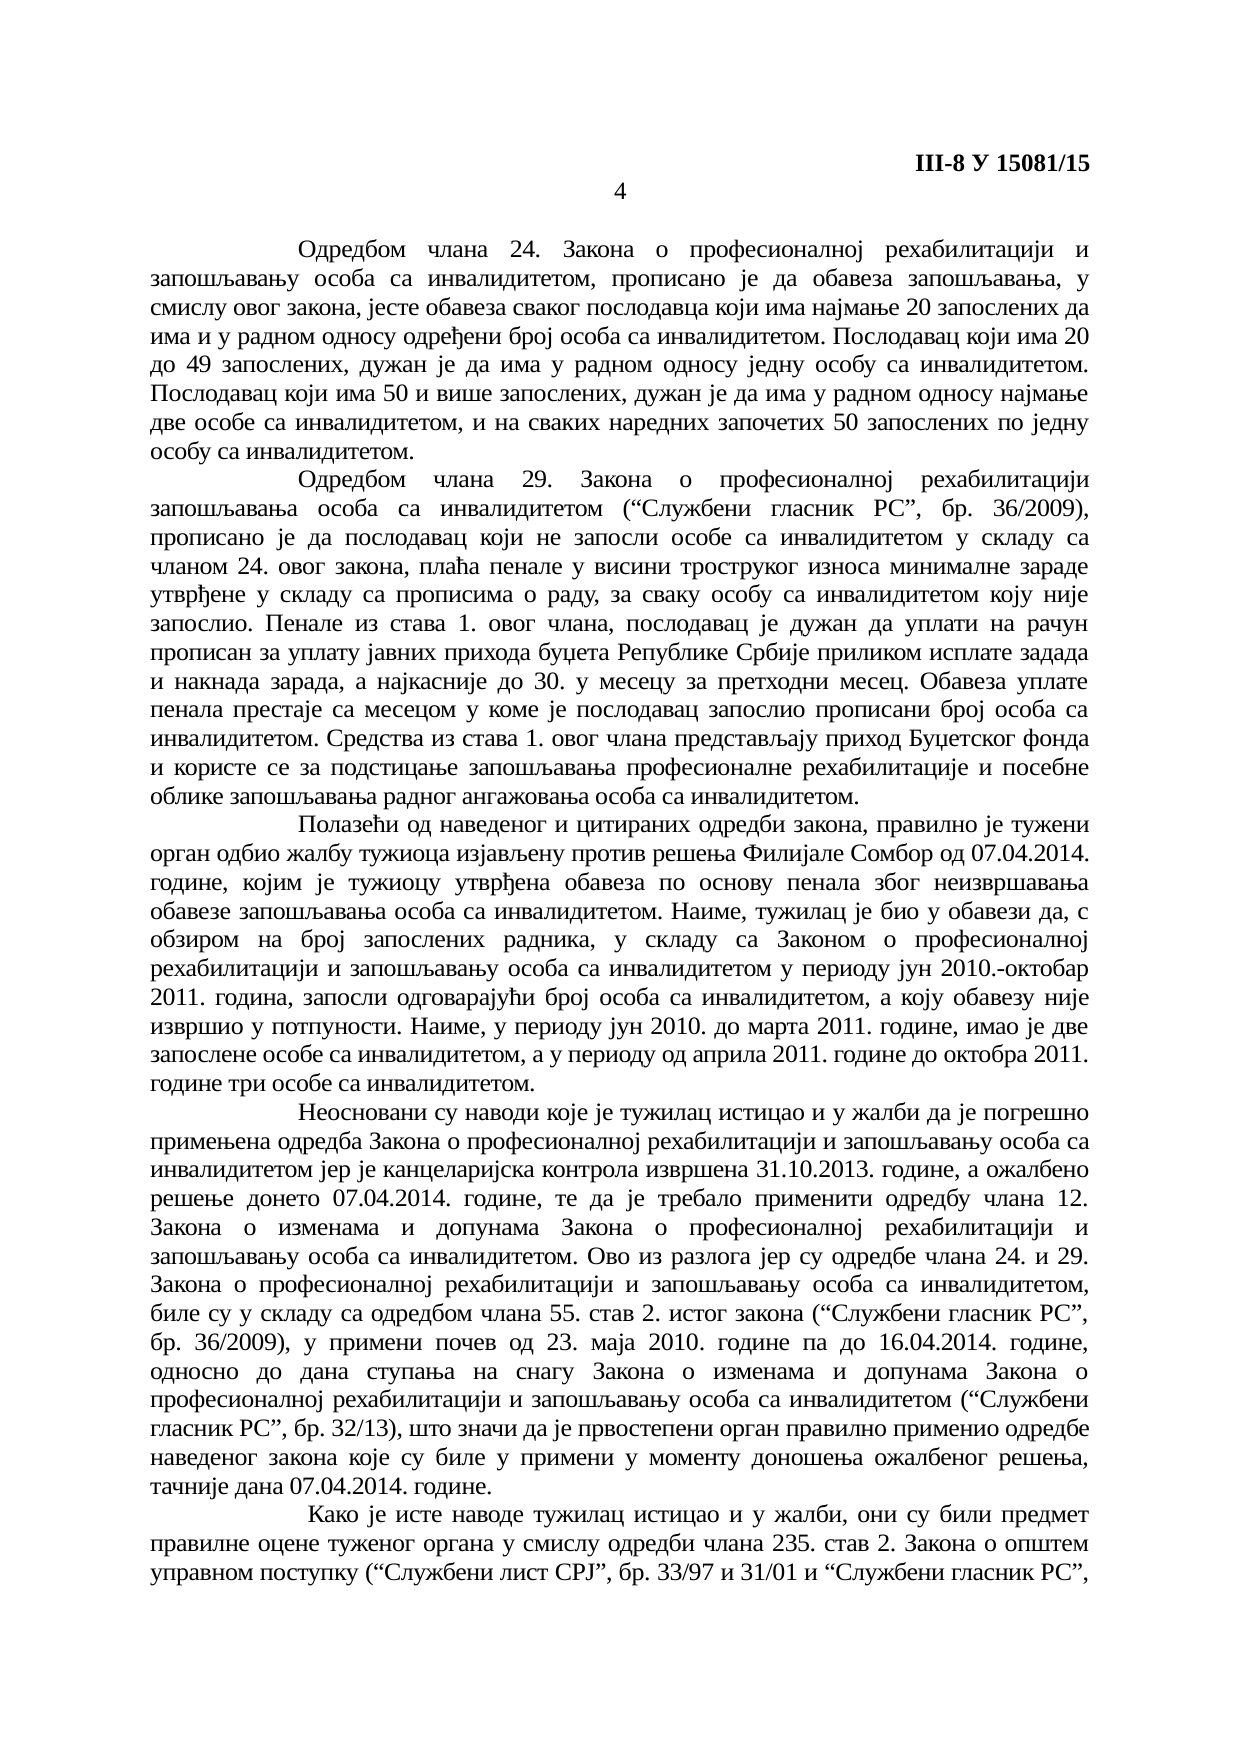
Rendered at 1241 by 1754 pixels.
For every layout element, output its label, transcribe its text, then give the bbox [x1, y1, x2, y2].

text Неосновани су наводи које је тужилац истицао и у жалби да је погрешно примењена одредба Закона о професионалној рехабилитацији и запошљавању особа са инвалидитетом јер је канцеларијска контрола извршена 31.10.2013. године, а ожалбено решење донето 07.04.2014. године, те да је требало применити одредбу члана 12. Закона о изменама и допунама Закона о професионалној рехабилитацији и запошљавању особа са инвалидитетом. Ово из разлога јер су одредбе члана 24. и 29. Закона о професионалној рехабилитацији и запошљавању особа са инвалидитетом, биле су у складу са одредбом члана 55. став 2. истог закона (“Службени гласник РС”, бр. 36/2009), у примени почев од 23. маја 2010. године па до 16.04.2014. године, односно до дана ступања на снагу Закона о изменама и допунама Закона о професионалној рехабилитацији и запошљавању особа са инвалидитетом (“Службени гласник РС”, бр. 32/13), што значи да је првостепени орган правилно применио одредбе наведеног закона које су биле у примени у моменту доношења ожалбеног решења, тачније дана 07.04.2014. године. [150, 1097, 1090, 1499]
text Одредбом члана 29. Закона о професионалној рехабилитацији запошљавања особа са инвалидитетом (“Службени гласник РС”, бр. 36/2009), прописано је да послодавац који не запосли особе са инвалидитетом у складу са чланом 24. овог закона, плаћа пенале у висини троструког износа минималне зараде утврђене у складу са прописима о раду, за сваку особу са инвалидитетом коју није запослио. Пенале из става 1. овог члана, послодавац је дужан да уплати на рачун прописан за уплату јавних прихода буџета Републике Србије приликом исплате задада и накнада зарада, а најкасније до 30. у месецу за претходни месец. Обавеза уплате пенала престаје са месецом у коме је послодавац запослио прописани број особа са инвалидитетом. Средства из става 1. овог члана представљају приход Буџетског фонда и користе се за подстицање запошљавања професионалне рехабилитације и посебне облике запошљавања радног ангажовања особа са инвалидитетом. [150, 464, 1090, 809]
text Одредбом члана 24. Закона о професионалној рехабилитацији и запошљавању особа са инвалидитетом, прописано је да обавеза запошљавања, у смислу овог закона, јесте обавеза сваког послодавца који има најмање 20 запослених да има и у радном односу одређени број особа са инвалидитетом. Послодавац који има 20 до 49 запослених, дужан је да има у радном односу једну особу са инвалидитетом. Послодавац који има 50 и више запослених, дужан је да има у радном односу најмање две особе са инвалидитетом, и на сваких наредних започетих 50 запослених по једну особу са инвалидитетом. [150, 234, 1090, 464]
text Полазећи од наведеног и цитираних одредби закона, правилно је тужени орган одбио жалбу тужиоца изјављену против решења Филијале Сомбор од 07.04.2014. године, којим је тужиоцу утврђена обавеза по основу пенала због неизвршавања обавезе запошљавања особа са инвалидитетом. Наиме, тужилац је био у обавези да, с обзиром на број запослених радника, у складу са Законом о професионалној рехабилитацији и запошљавању особа са инвалидитетом у периоду јун 2010.-октобар 2011. година, запосли одговарајући број особа са инвалидитетом, а коју обавезу није извршио у потпуности. Наиме, у периоду јун 2010. до марта 2011. године, имао је две запослене особе са инвалидитетом, а у периоду од априла 2011. године до октобра 2011. године три особе са инвалидитетом. [150, 809, 1090, 1097]
text Како је исте наводе тужилац истицао и у жалби, они су били предмет правилне оцене туженог органа у смислу одредби члана 235. став 2. Закона о општем управном поступку (“Службени лист СРЈ”, бр. 33/97 и 31/01 и “Службени гласник РС”, [150, 1499, 1090, 1586]
